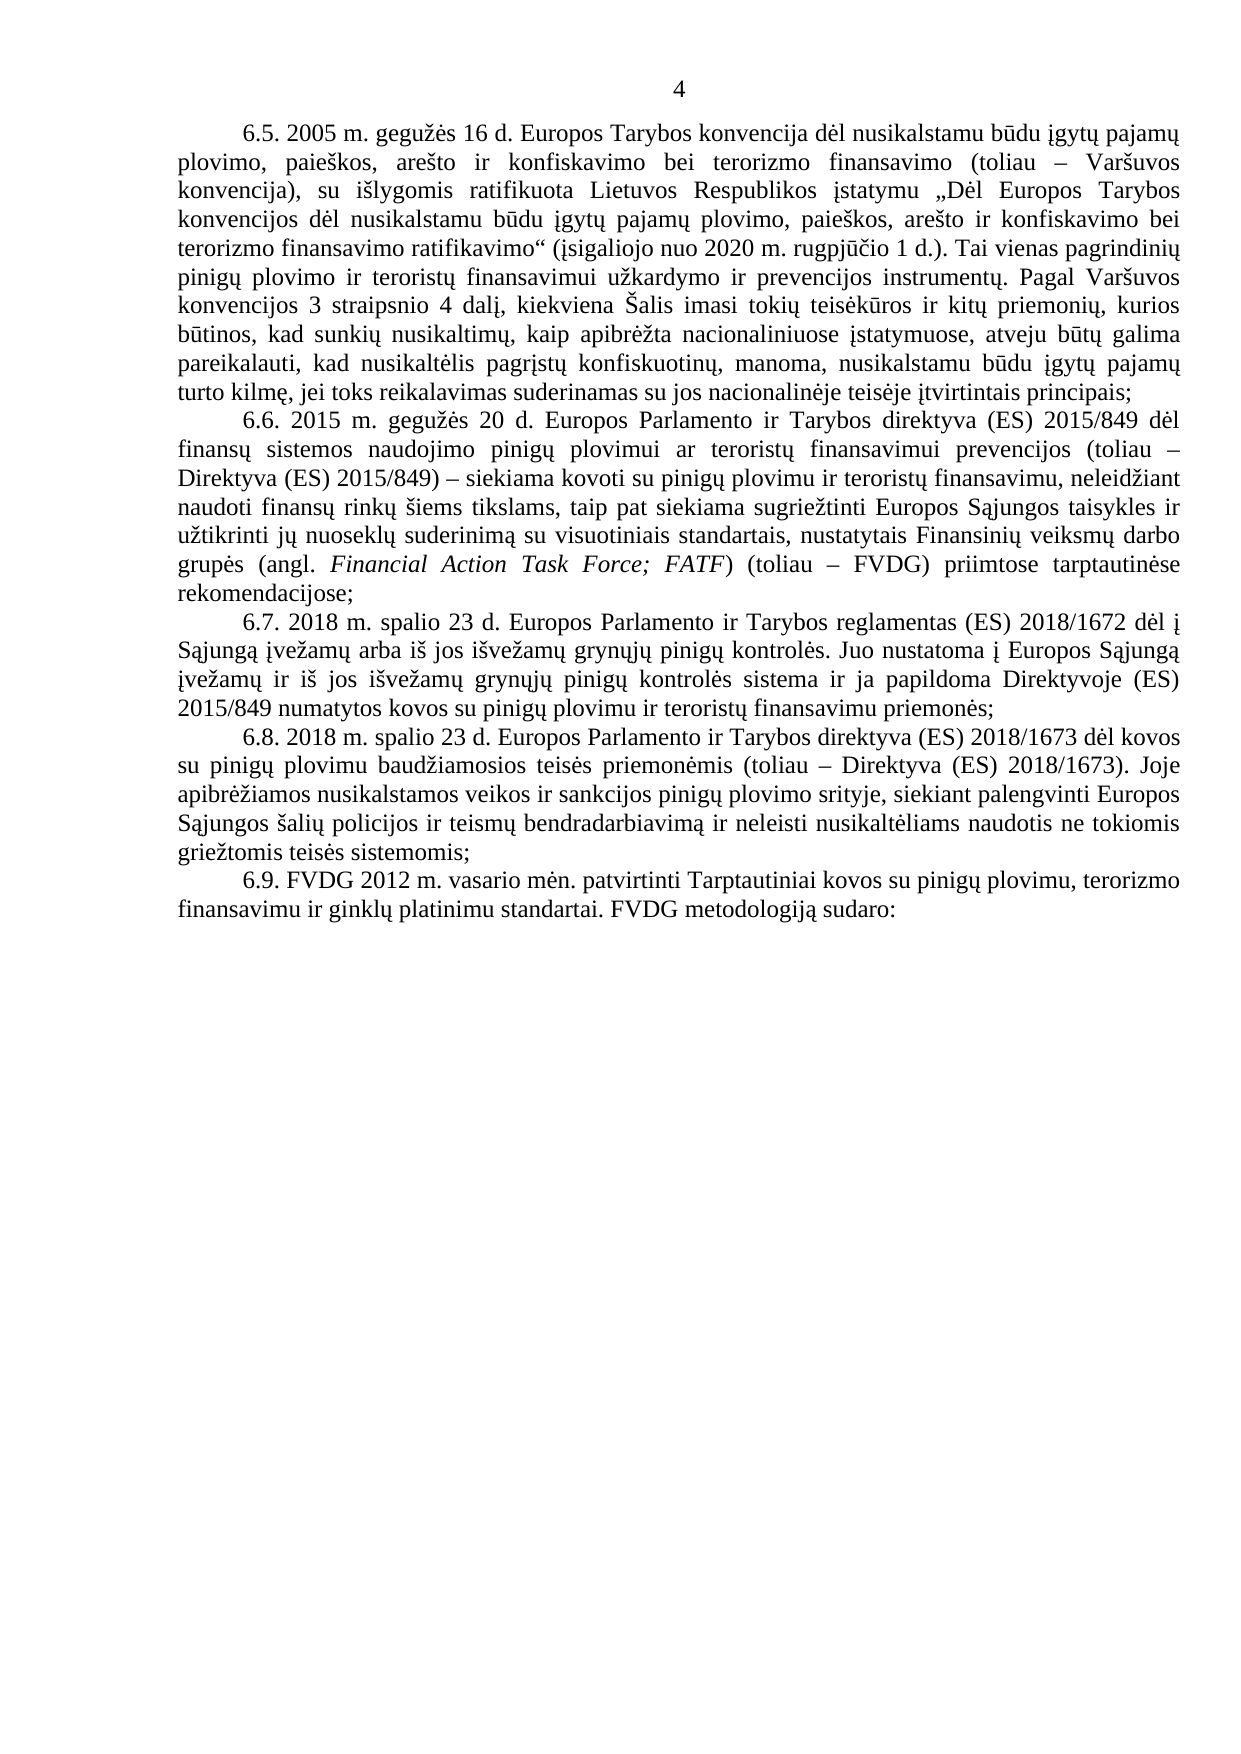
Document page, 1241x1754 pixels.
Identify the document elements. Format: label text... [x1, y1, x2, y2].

text 6.7. 2018 m. spalio 23 d. Europos Parlamento ir Tarybos reglamentas (ES) 2018/1672 dėl į Sąjungą įvežamų arba iš jos išvežamų grynųjų pinigų kontrolės. Juo nustatoma į Europos Sąjungą įvežamų ir iš jos išvežamų grynųjų pinigų kontrolės sistema ir ja papildoma Direktyvoje (ES) 2015/849 numatytos kovos su pinigų plovimu ir teroristų finansavimu priemonės; [177, 607, 1181, 722]
text 6.6. 2015 m. gegužės 20 d. Europos Parlamento ir Tarybos direktyva (ES) 2015/849 dėl finansų sistemos naudojimo pinigų plovimui ar teroristų finansavimui prevencijos (toliau – Direktyva (ES) 2015/849) – siekiama kovoti su pinigų plovimu ir teroristų finansavimu, neleidžiant naudoti finansų rinkų šiems tikslams, taip pat siekiama sugriežtinti Europos Sąjungos taisykles ir užtikrinti jų nuoseklų suderinimą su visuotiniais standartais, nustatytais Finansinių veiksmų darbo grupės (angl. Financial Action Task Force; FATF) (toliau – FVDG) priimtose tarptautinėse rekomendacijose; [177, 406, 1181, 607]
text 6.9. FVDG 2012 m. vasario mėn. patvirtinti Tarptautiniai kovos su pinigų plovimu, terorizmo finansavimu ir ginklų platinimu standartai. FVDG metodologiją sudaro: [177, 866, 1181, 923]
text 6.5. 2005 m. gegužės 16 d. Europos Tarybos konvencija dėl nusikalstamu būdu įgytų pajamų plovimo, paieškos, arešto ir konfiskavimo bei terorizmo finansavimo (toliau – Varšuvos konvencija), su išlygomis ratifikuota Lietuvos Respublikos įstatymu „Dėl Europos Tarybos konvencijos dėl nusikalstamu būdu įgytų pajamų plovimo, paieškos, arešto ir konfiskavimo bei terorizmo finansavimo ratifikavimo“ (įsigaliojo nuo 2020 m. rugpjūčio 1 d.). Tai vienas pagrindinių pinigų plovimo ir teroristų finansavimui užkardymo ir prevencijos instrumentų. Pagal Varšuvos konvencijos 3 straipsnio 4 dalį, kiekviena Šalis imasi tokių teisėkūros ir kitų priemonių, kurios būtinos, kad sunkių nusikaltimų, kaip apibrėžta nacionaliniuose įstatymuose, atveju būtų galima pareikalauti, kad nusikaltėlis pagrįstų konfiskuotinų, manoma, nusikalstamu būdu įgytų pajamų turto kilmę, jei toks reikalavimas suderinamas su jos nacionalinėje teisėje įtvirtintais principais; [177, 118, 1181, 406]
text 6.8. 2018 m. spalio 23 d. Europos Parlamento ir Tarybos direktyva (ES) 2018/1673 dėl kovos su pinigų plovimu baudžiamosios teisės priemonėmis (toliau – Direktyva (ES) 2018/1673). Joje apibrėžiamos nusikalstamos veikos ir sankcijos pinigų plovimo srityje, siekiant palengvinti Europos Sąjungos šalių policijos ir teismų bendradarbiavimą ir neleisti nusikaltėliams naudotis ne tokiomis griežtomis teisės sistemomis; [177, 722, 1181, 866]
